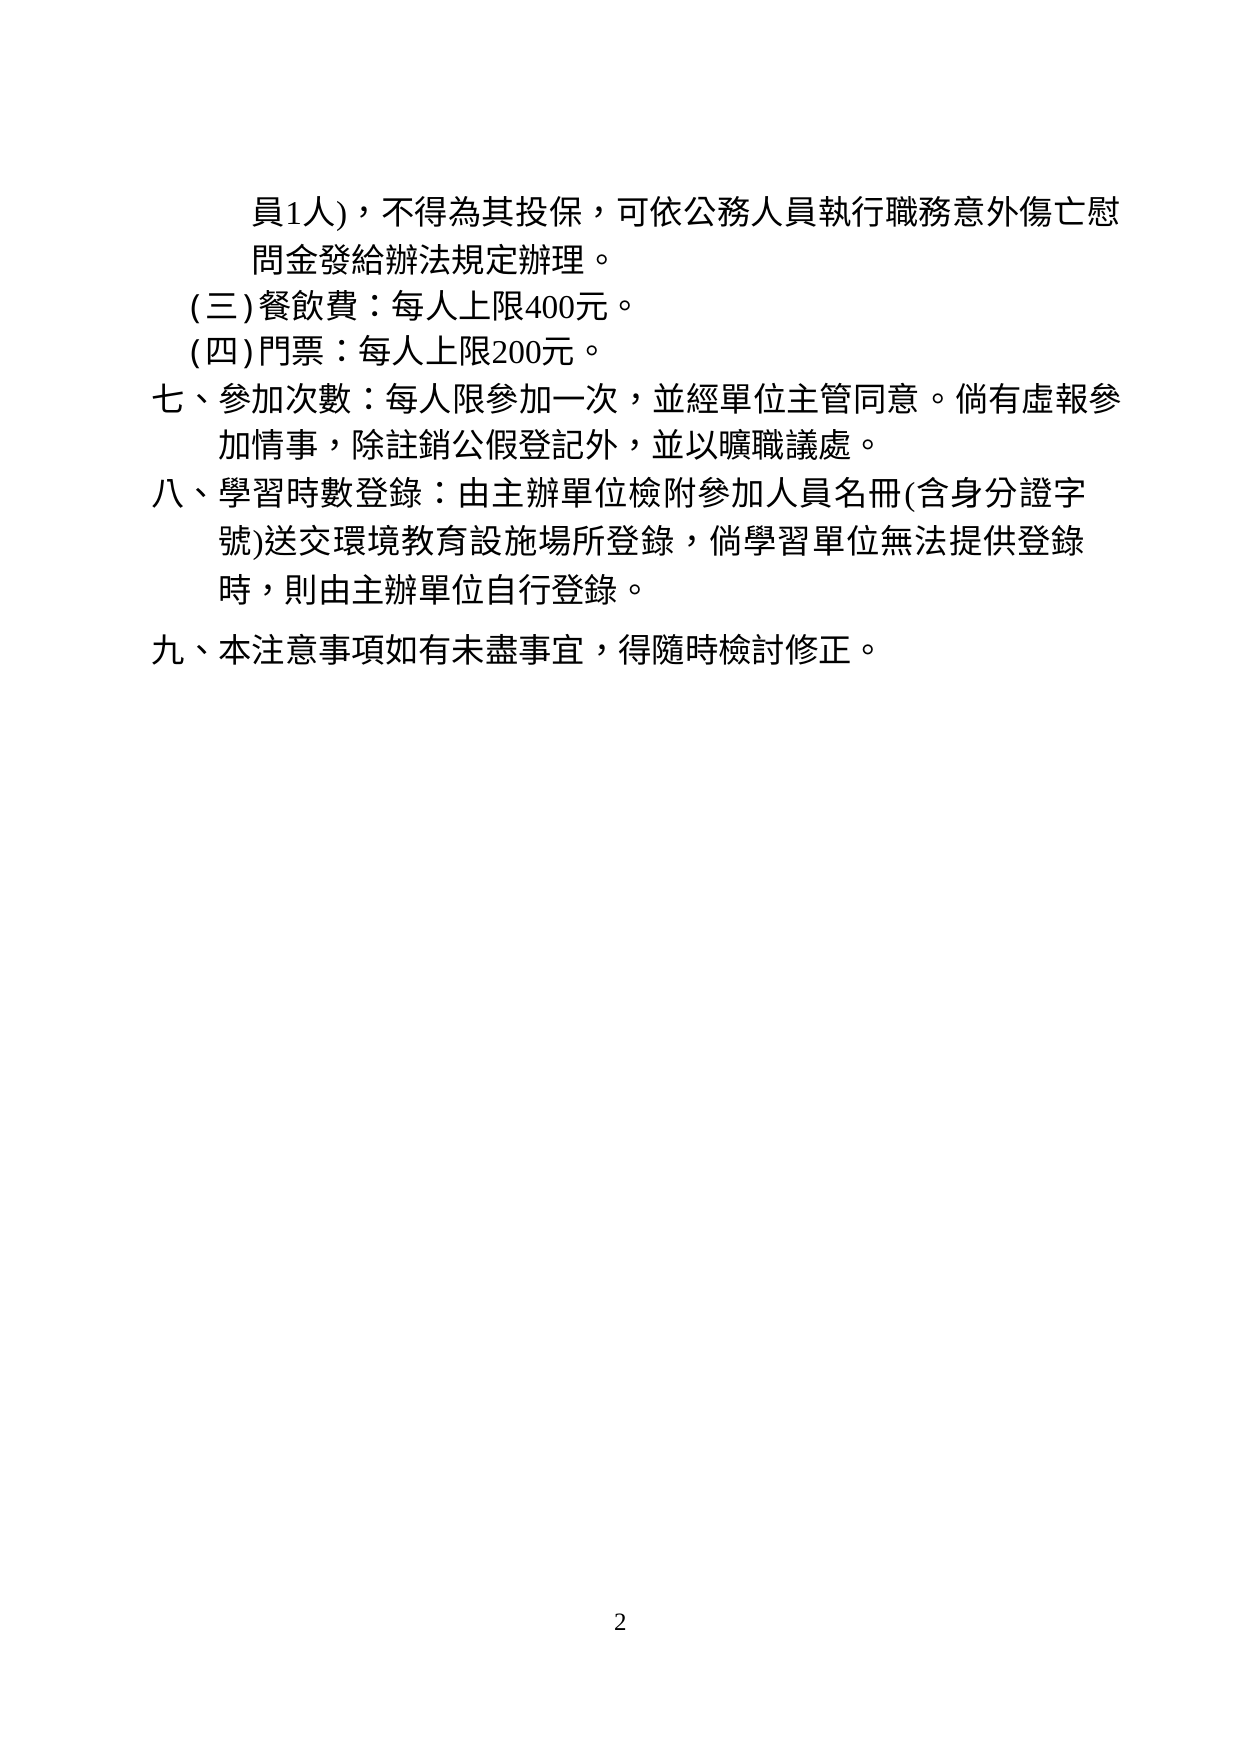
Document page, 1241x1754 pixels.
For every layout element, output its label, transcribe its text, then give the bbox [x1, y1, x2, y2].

list 餐飲費：每人上限400元。 [185, 282, 1122, 328]
list 學習時數登錄：由主辦單位檢附參加人員名冊(含身分證字號)送交環境教育設施場所登錄，倘學習單位無法提供登錄時，則由主辦單位自行登錄。 [151, 467, 1087, 612]
list 本注意事項如有未盡事宜，得隨時檢討修正。 [151, 623, 1122, 672]
list 員1人)，不得為其投保，可依公務人員執行職務意外傷亡慰問金發給辦法規定辦理。 [185, 186, 1122, 282]
list 參加次數：每人限參加一次，並經單位主管同意。倘有虛報參加情事，除註銷公假登記外，並以曠職議處。 [151, 373, 1122, 467]
list 門票：每人上限200元。 [185, 328, 1122, 373]
